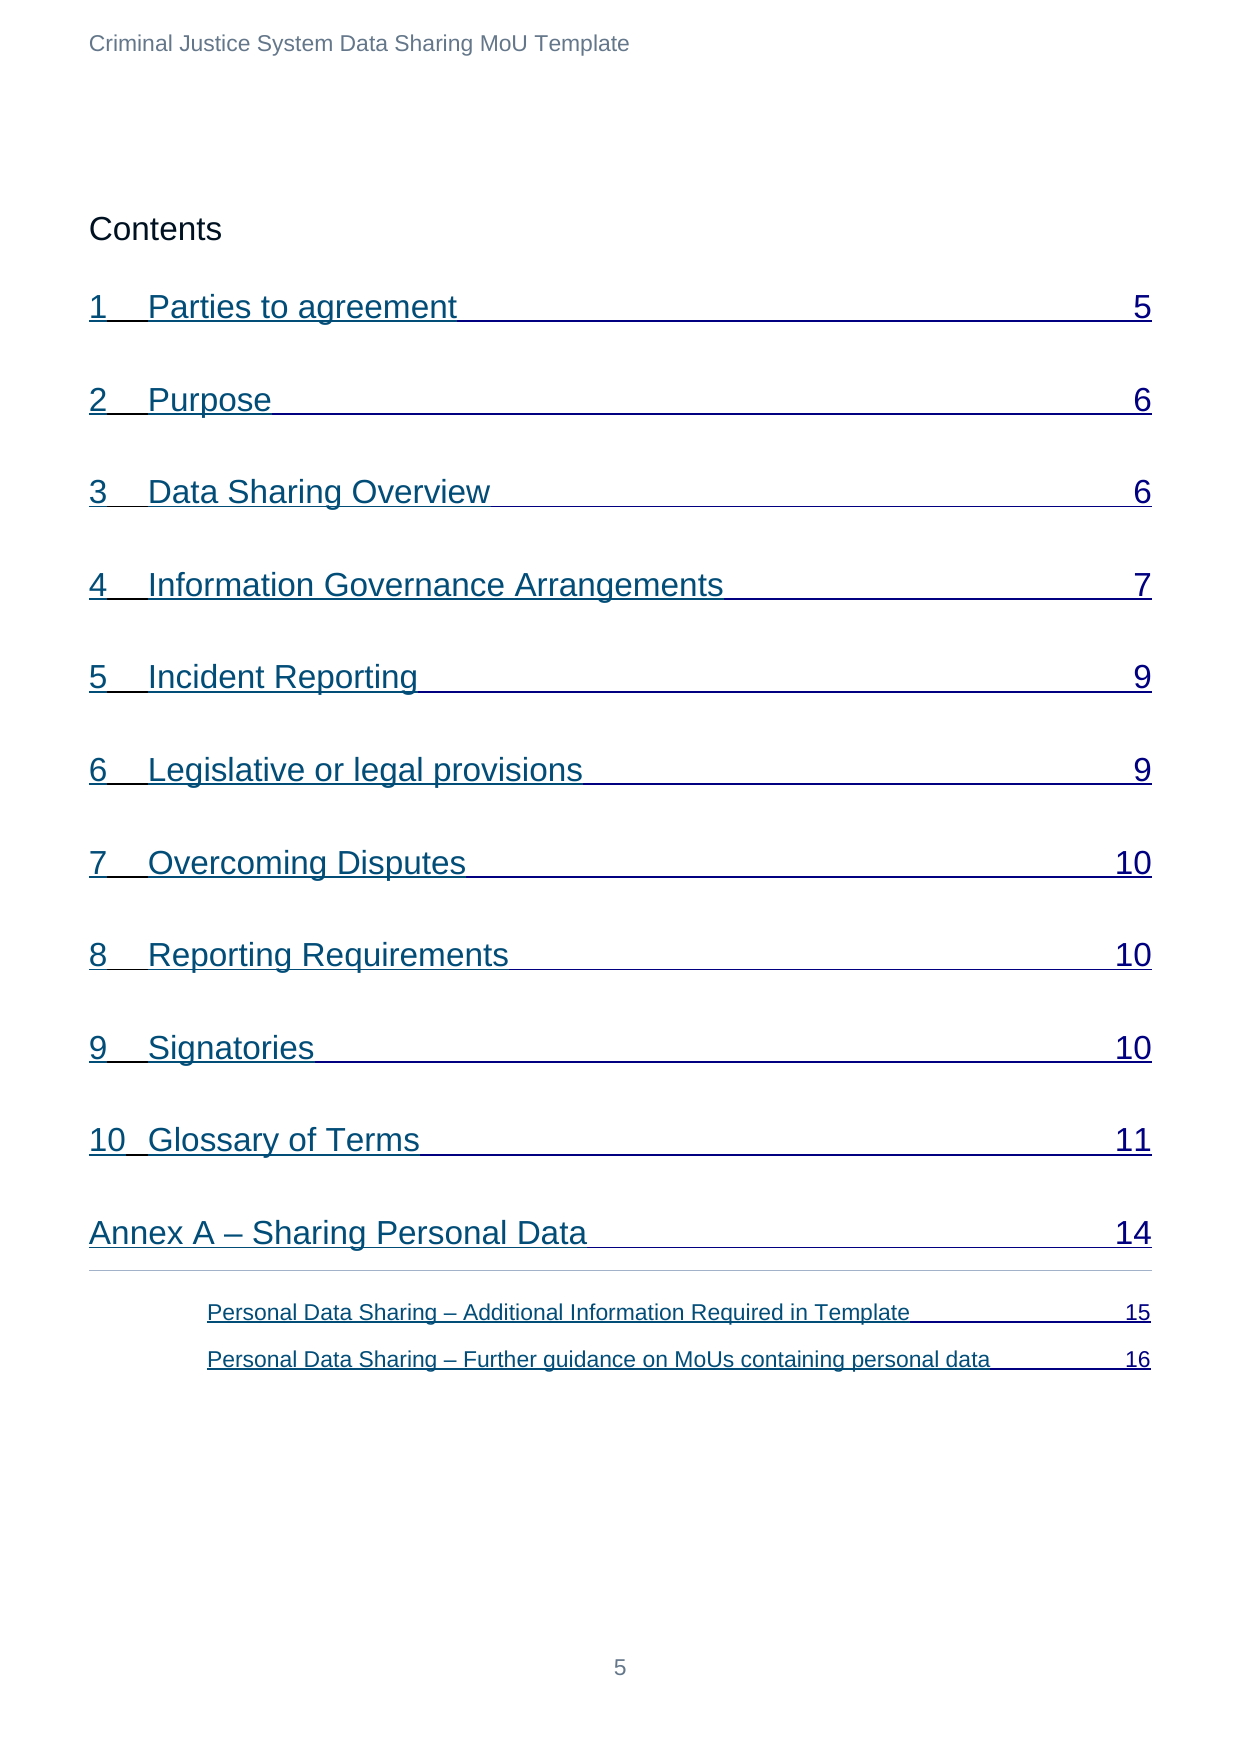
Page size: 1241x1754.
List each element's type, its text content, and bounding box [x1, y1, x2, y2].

text 9 Signatories 10 [89, 1028, 1152, 1061]
text 6 Legislative or legal provisions​ 9 [89, 750, 1152, 783]
text 1 Parties to agreement​ 5 [89, 287, 1152, 320]
text [89, 970, 1152, 974]
text 10 Glossary of Terms 11 [89, 1121, 1152, 1154]
subtitle Contents [89, 209, 1152, 247]
text 3 Data Sharing Overview 6 [89, 472, 1152, 506]
text Personal Data Sharing – Additional Information Required in Template 15 [207, 1298, 1152, 1325]
text 7 Overcoming Disputes 10 [89, 843, 1152, 876]
text 4 Information Governance Arrangements 7 [89, 565, 1152, 598]
text 8 Reporting Requirements 10 [89, 935, 1152, 969]
text [89, 322, 1152, 326]
text 5 Incident Reporting 9 [89, 657, 1152, 691]
text Annex A – Sharing Personal Data 14 [89, 1213, 1152, 1247]
text Personal Data Sharing – Further guidance on MoUs containing personal data 16 [207, 1346, 1152, 1372]
text [89, 507, 1152, 511]
text [89, 1248, 1152, 1270]
text 2 Purpose 6 [89, 380, 1152, 413]
